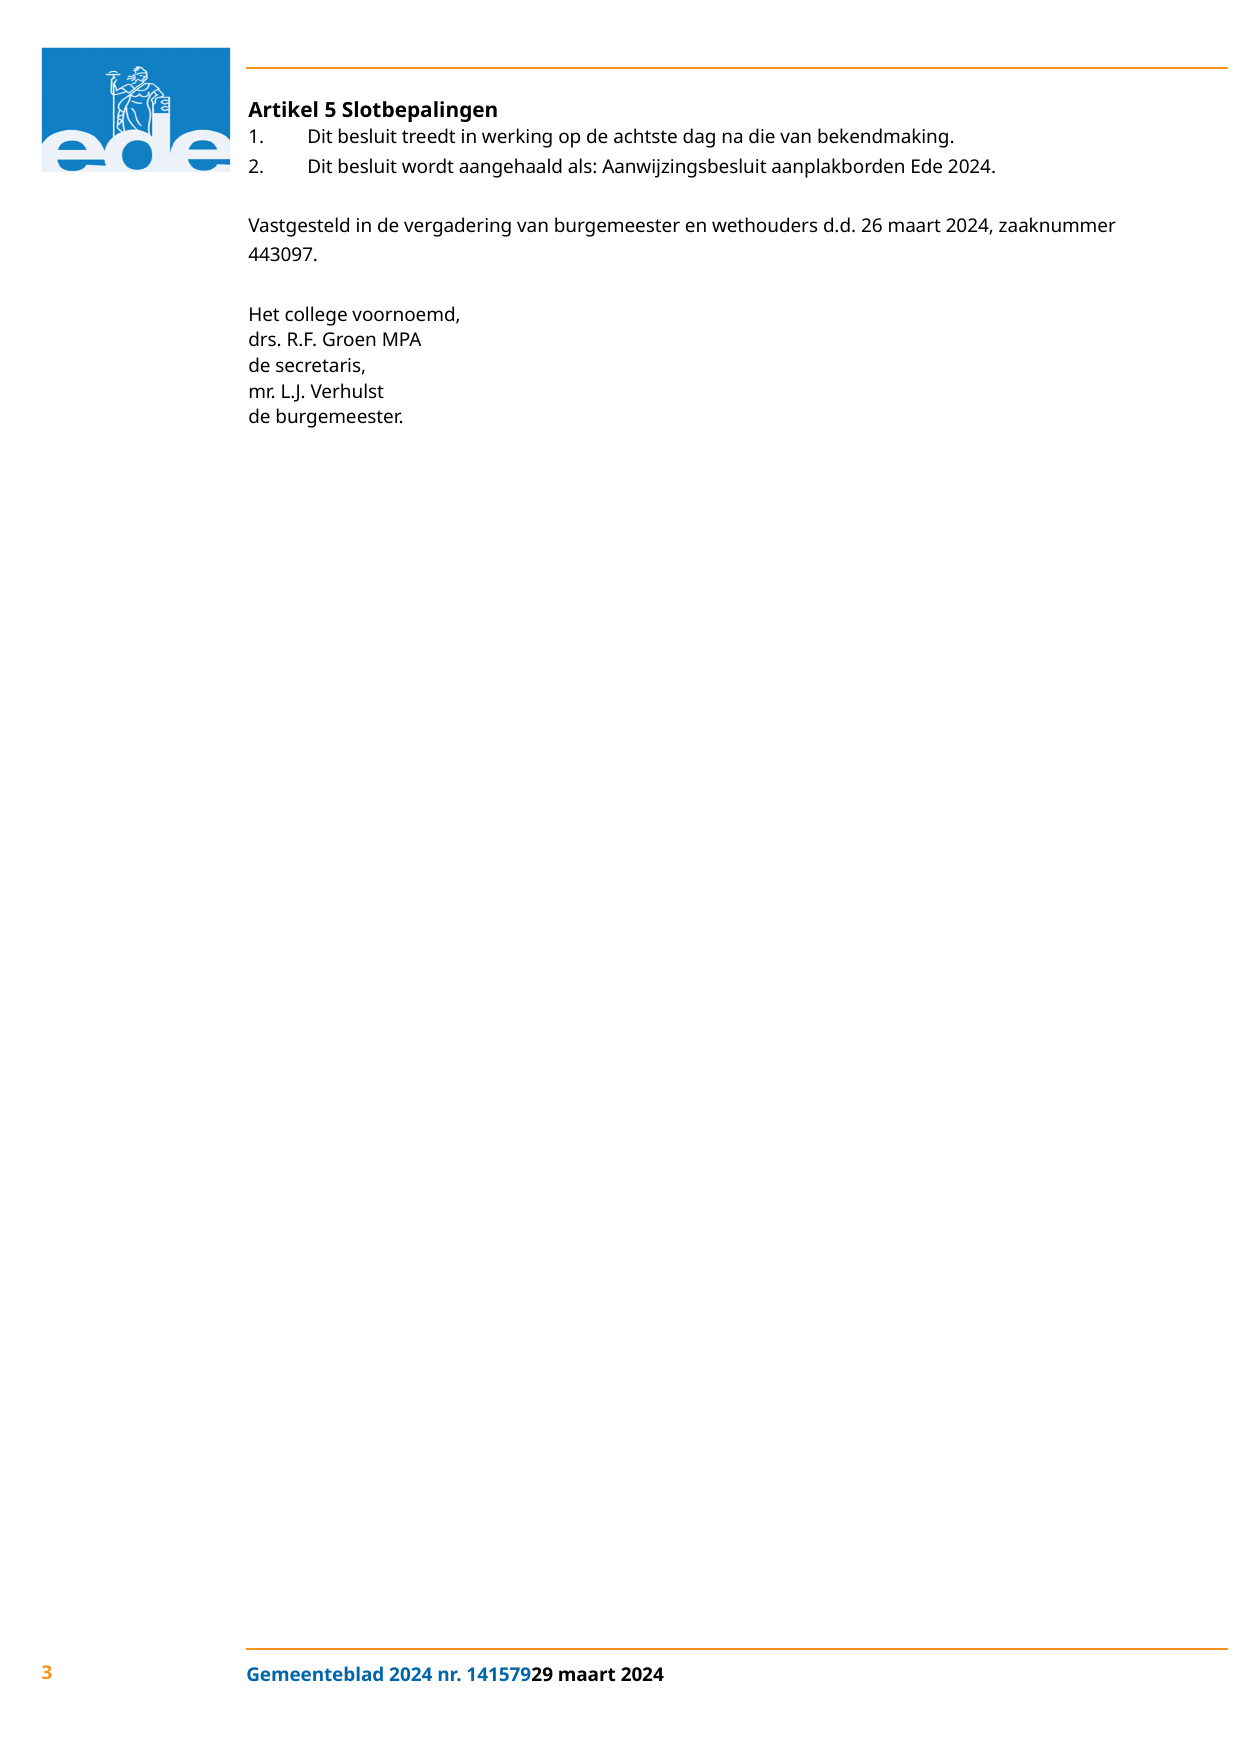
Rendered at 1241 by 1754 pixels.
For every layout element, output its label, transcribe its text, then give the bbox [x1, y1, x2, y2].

list Dit besluit treedt in werking op de achtste dag na die van bekendmaking. [248, 123, 1152, 149]
text de burgemeester. [248, 404, 1152, 429]
text drs. R.F. Groen MPA [248, 326, 1152, 352]
text de secretaris, [248, 352, 1152, 378]
picture [41, 47, 231, 172]
text Het college voornoemd, [248, 301, 1152, 326]
list Dit besluit wordt aangehaald als: Aanwijzingsbesluit aanplakborden Ede 2024. [248, 153, 1152, 178]
text mr. L.J. Verhulst [248, 378, 1152, 404]
text Vastgesteld in de vergadering van burgemeester en wethouders d.d. 26 maart 2024, zaaknummer 443097. [248, 212, 1152, 267]
text Artikel 5 Slotbepalingen [248, 95, 1152, 123]
